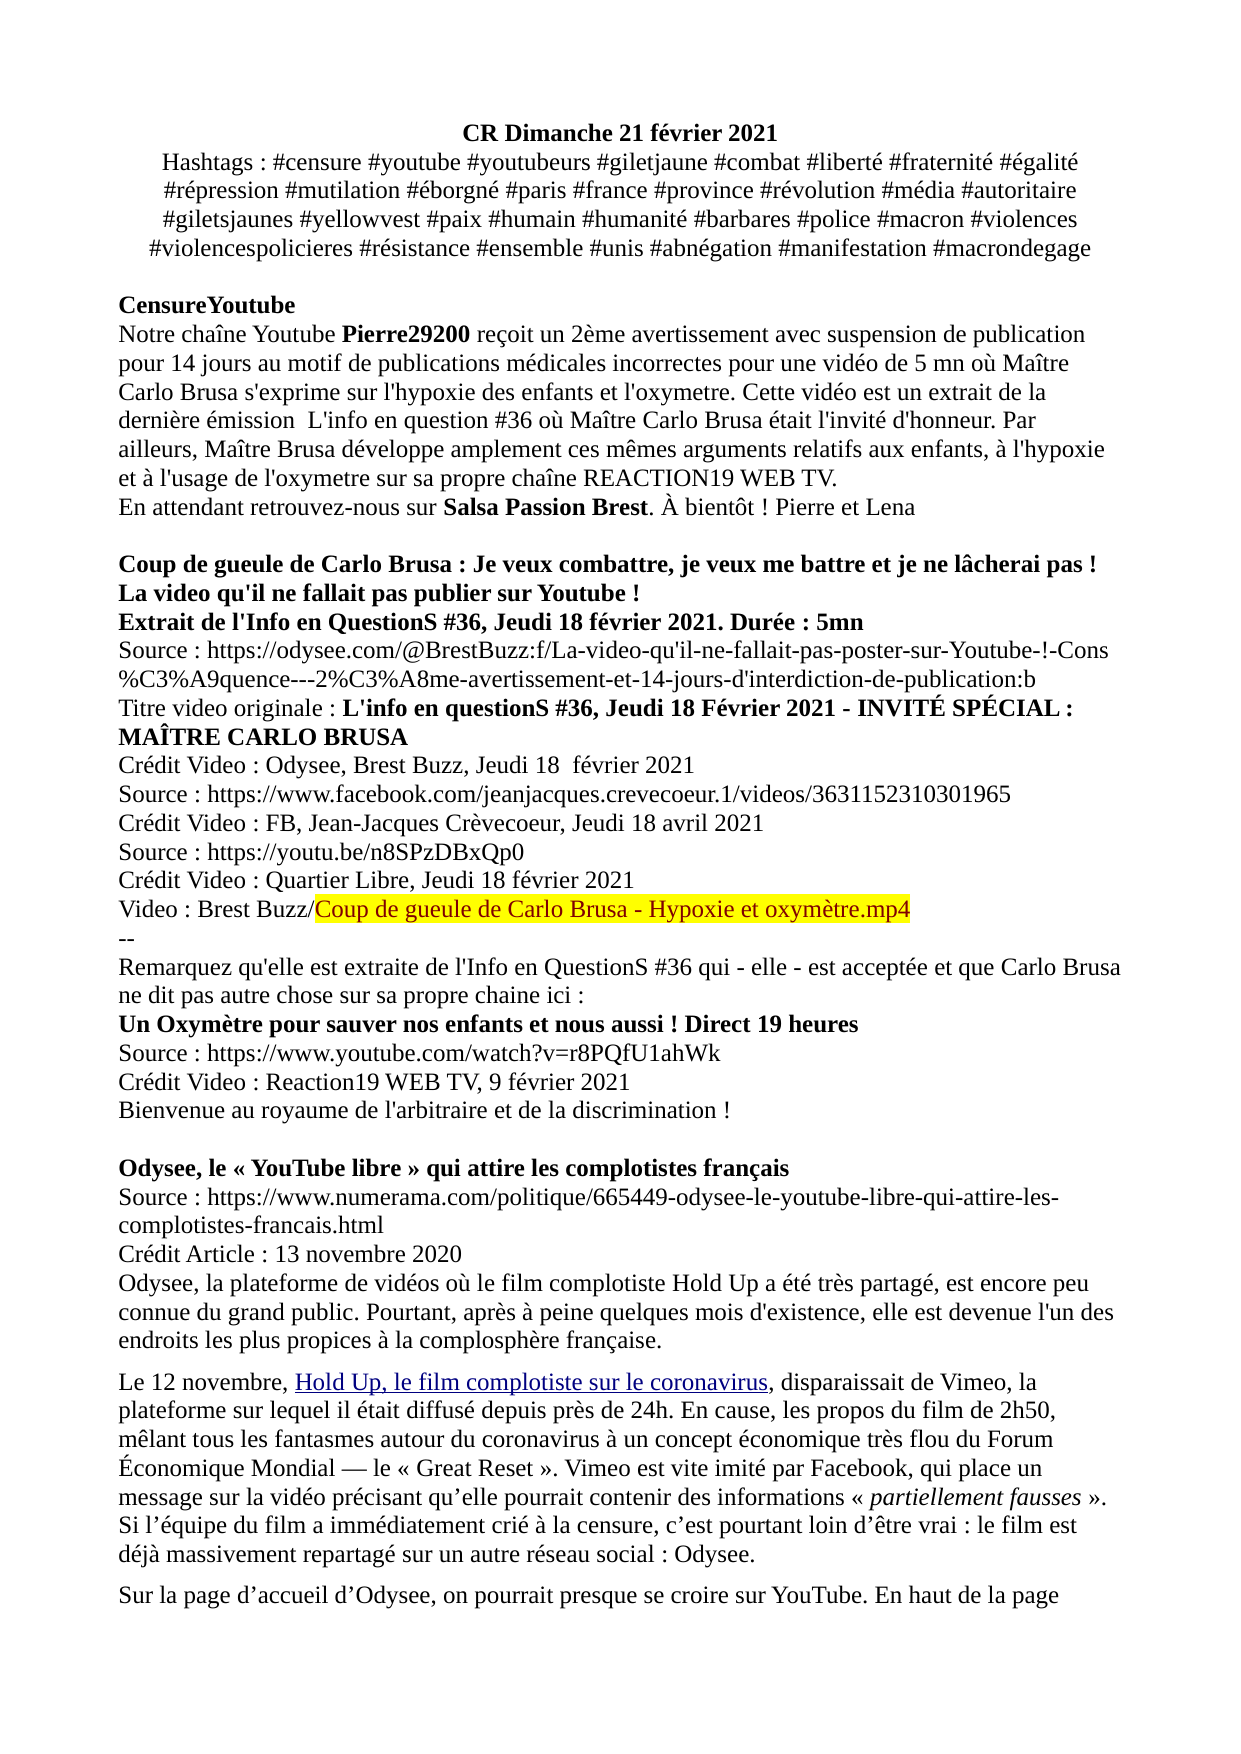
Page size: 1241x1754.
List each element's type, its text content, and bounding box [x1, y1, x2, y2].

text En attendant retrouvez-nous sur Salsa Passion Brest. À bientôt ! Pierre et Lena [118, 492, 1122, 521]
text Source : https://www.youtube.com/watch?v=r8PQfU1ahWk [118, 1038, 1122, 1067]
text Bienvenue au royaume de l'arbitraire et de la discrimination ! [118, 1096, 1122, 1124]
text Source : https://www.numerama.com/politique/665449-odysee-le-youtube-libre-qui-attire-les-complotistes-francais.html [118, 1182, 1122, 1239]
text Video : Brest Buzz/Coup de gueule de Carlo Brusa - Hypoxie et oxymètre.mp4 [118, 894, 1122, 923]
text Le 12 novembre, Hold Up, le film complotiste sur le coronavirus, disparaissait de Vimeo, la plateforme sur lequel il était diffusé depuis près de 24h. En cause, les propos du film de 2h50, mêlant tous les fantasmes autour du coronavirus à un concept économique très flou du Forum Économique Mondial — le « Great Reset ». Vimeo est vite imité par Facebook, qui place un message sur la vidéo précisant qu’elle pourrait contenir des informations « partiellement fausses ». Si l’équipe du film a immédiatement crié à la censure, c’est pourtant loin d’être vrai : le film est déjà massivement repartagé sur un autre réseau social : Odysee. [118, 1367, 1122, 1568]
text Hashtags : #censure #youtube #youtubeurs #giletjaune #combat #liberté #fraternité #égalité #répression #mutilation #éborgné #paris #france #province #révolution #média #autoritaire #giletsjaunes #yellowvest #paix #humain #humanité #barbares #police #macron #violences #violencespolicieres #résistance #ensemble #unis #abnégation #manifestation #macrondegage [118, 147, 1122, 262]
text Odysee, la plateforme de vidéos où le film complotiste Hold Up a été très partagé, est encore peu connue du grand public. Pourtant, après à peine quelques mois d'existence, elle est devenue l'un des endroits les plus propices à la complosphère française. [118, 1268, 1122, 1354]
text La video qu'il ne fallait pas publier sur Youtube ! [118, 578, 1122, 607]
text Odysee, le « YouTube libre » qui attire les complotistes français [118, 1153, 1122, 1182]
text Titre video originale : L'info en questionS #36, Jeudi 18 Février 2021 - INVITÉ SPÉCIAL : MAÎTRE CARLO BRUSA [118, 693, 1122, 751]
text Notre chaîne Youtube Pierre29200 reçoit un 2ème avertissement avec suspension de publication pour 14 jours au motif de publications médicales incorrectes pour une vidéo de 5 mn où Maître Carlo Brusa s'exprime sur l'hypoxie des enfants et l'oxymetre. Cette vidéo est un extrait de la dernière émission L'info en question #36 où Maître Carlo Brusa était l'invité d'honneur. Par ailleurs, Maître Brusa développe amplement ces mêmes arguments relatifs aux enfants, à l'hypoxie et à l'usage de l'oxymetre sur sa propre chaîne REACTION19 WEB TV. [118, 319, 1122, 492]
text Sur la page d’accueil d’Odysee, on pourrait presque se croire sur YouTube. En haut de la page [118, 1581, 1122, 1609]
text Crédit Video : Reaction19 WEB TV, 9 février 2021 [118, 1067, 1122, 1096]
text Crédit Video : Quartier Libre, Jeudi 18 février 2021 [118, 866, 1122, 894]
text Un Oxymètre pour sauver nos enfants et nous aussi ! Direct 19 heures [118, 1009, 1122, 1038]
text Remarquez qu'elle est extraite de l'Info en QuestionS #36 qui - elle - est acceptée et que Carlo Brusa ne dit pas autre chose sur sa propre chaine ici : [118, 952, 1122, 1009]
text Extrait de l'Info en QuestionS #36, Jeudi 18 février 2021. Durée : 5mn [118, 607, 1122, 636]
text CR Dimanche 21 février 2021 [118, 118, 1122, 147]
text Crédit Article : 13 novembre 2020 [118, 1239, 1122, 1268]
text Source : https://odysee.com/@BrestBuzz:f/La-video-qu'il-ne-fallait-pas-poster-sur-Youtube-!-Cons%C3%A9quence---2%C3%A8me-avertissement-et-14-jours-d'interdiction-de-publication:b [118, 636, 1122, 693]
text -- [118, 923, 1122, 952]
text Source : https://youtu.be/n8SPzDBxQp0 [118, 837, 1122, 866]
text CensureYoutube [118, 291, 1122, 319]
text Coup de gueule de Carlo Brusa : Je veux combattre, je veux me battre et je ne lâcherai pas ! [118, 549, 1122, 578]
text Crédit Video : Odysee, Brest Buzz, Jeudi 18 février 2021 [118, 751, 1122, 779]
text Source : https://www.facebook.com/jeanjacques.crevecoeur.1/videos/3631152310301965 [118, 779, 1122, 808]
text Crédit Video : FB, Jean-Jacques Crèvecoeur, Jeudi 18 avril 2021 [118, 808, 1122, 837]
